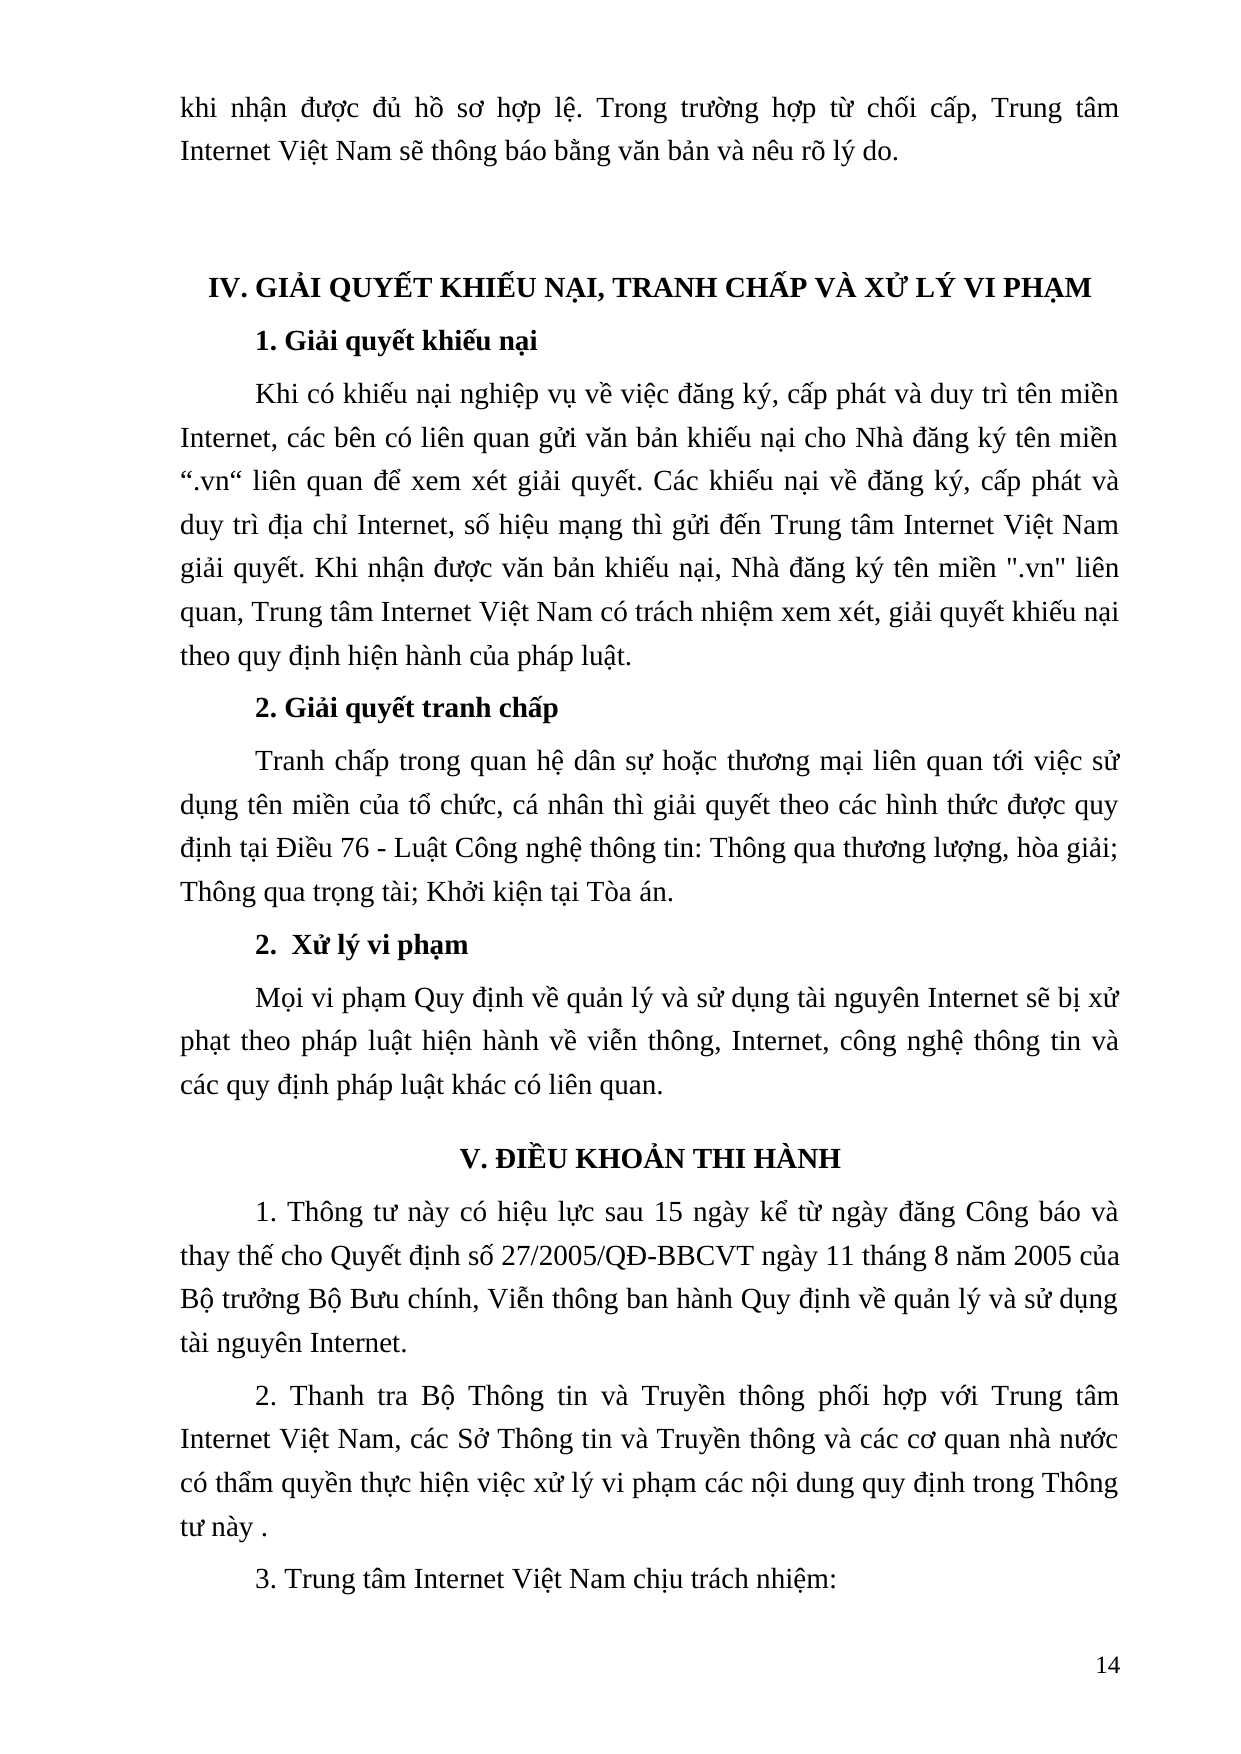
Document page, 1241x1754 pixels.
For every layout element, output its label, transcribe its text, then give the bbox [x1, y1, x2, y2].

text 2. Giải quyết tranh chấp [180, 691, 1120, 724]
text 2. Thanh tra Bộ Thông tin và Truyền thông phối hợp với Trung tâm Internet Việt Nam, các Sở Thông tin và Truyền thông và các cơ quan nhà nước có thẩm quyền thực hiện việc xử lý vi phạm các nội dung quy định trong Thông tư này . [180, 1378, 1120, 1542]
text Mọi vi phạm Quy định về quản lý và sử dụng tài nguyên Internet sẽ bị xử phạt theo pháp luật hiện hành về viễn thông, Internet, công nghệ thông tin và các quy định pháp luật khác có liên quan. [180, 980, 1120, 1101]
text khi nhận được đủ hồ sơ hợp lệ. Trong trường hợp từ chối cấp, Trung tâm Internet Việt Nam sẽ thông báo bằng văn bản và nêu rõ lý do. [180, 90, 1120, 167]
text Tranh chấp trong quan hệ dân sự hoặc thương mại liên quan tới việc sử dụng tên miền của tổ chức, cá nhân thì giải quyết theo các hình thức được quy định tại Điều 76 - Luật Công nghệ thông tin: Thông qua thương lượng, hòa giải; Thông qua trọng tài; Khởi kiện tại Tòa án. [180, 743, 1120, 908]
text 1. Giải quyết khiếu nại [180, 323, 1120, 357]
text Khi có khiếu nại nghiệp vụ về việc đăng ký, cấp phát và duy trì tên miền Internet, các bên có liên quan gửi văn bản khiếu nại cho Nhà đăng ký tên miền “.vn“ liên quan để xem xét giải quyết. Các khiếu nại về đăng ký, cấp phát và duy trì địa chỉ Internet, số hiệu mạng thì gửi đến Trung tâm Internet Việt Nam giải quyết. Khi nhận được văn bản khiếu nại, Nhà đăng ký tên miền ".vn" liên quan, Trung tâm Internet Việt Nam có trách nhiệm xem xét, giải quyết khiếu nại theo quy định hiện hành của pháp luật. [180, 376, 1120, 671]
text IV. GIẢI QUYẾT KHIẾU NẠI, TRANH CHẤP VÀ XỬ LÝ VI PHẠM [180, 271, 1120, 304]
text 3. Trung tâm Internet Việt Nam chịu trách nhiệm: [180, 1562, 1120, 1595]
text 1. Thông tư này có hiệu lực sau 15 ngày kể từ ngày đăng Công báo và thay thế cho Quyết định số 27/2005/QĐ-BBCVT ngày 11 tháng 8 năm 2005 của Bộ trưởng Bộ Bưu chính, Viễn thông ban hành Quy định về quản lý và sử dụng tài nguyên Internet. [180, 1194, 1120, 1359]
text V. ĐIỀU KHOẢN THI HÀNH [180, 1142, 1120, 1175]
text 2. Xử lý vi phạm [180, 927, 1120, 961]
